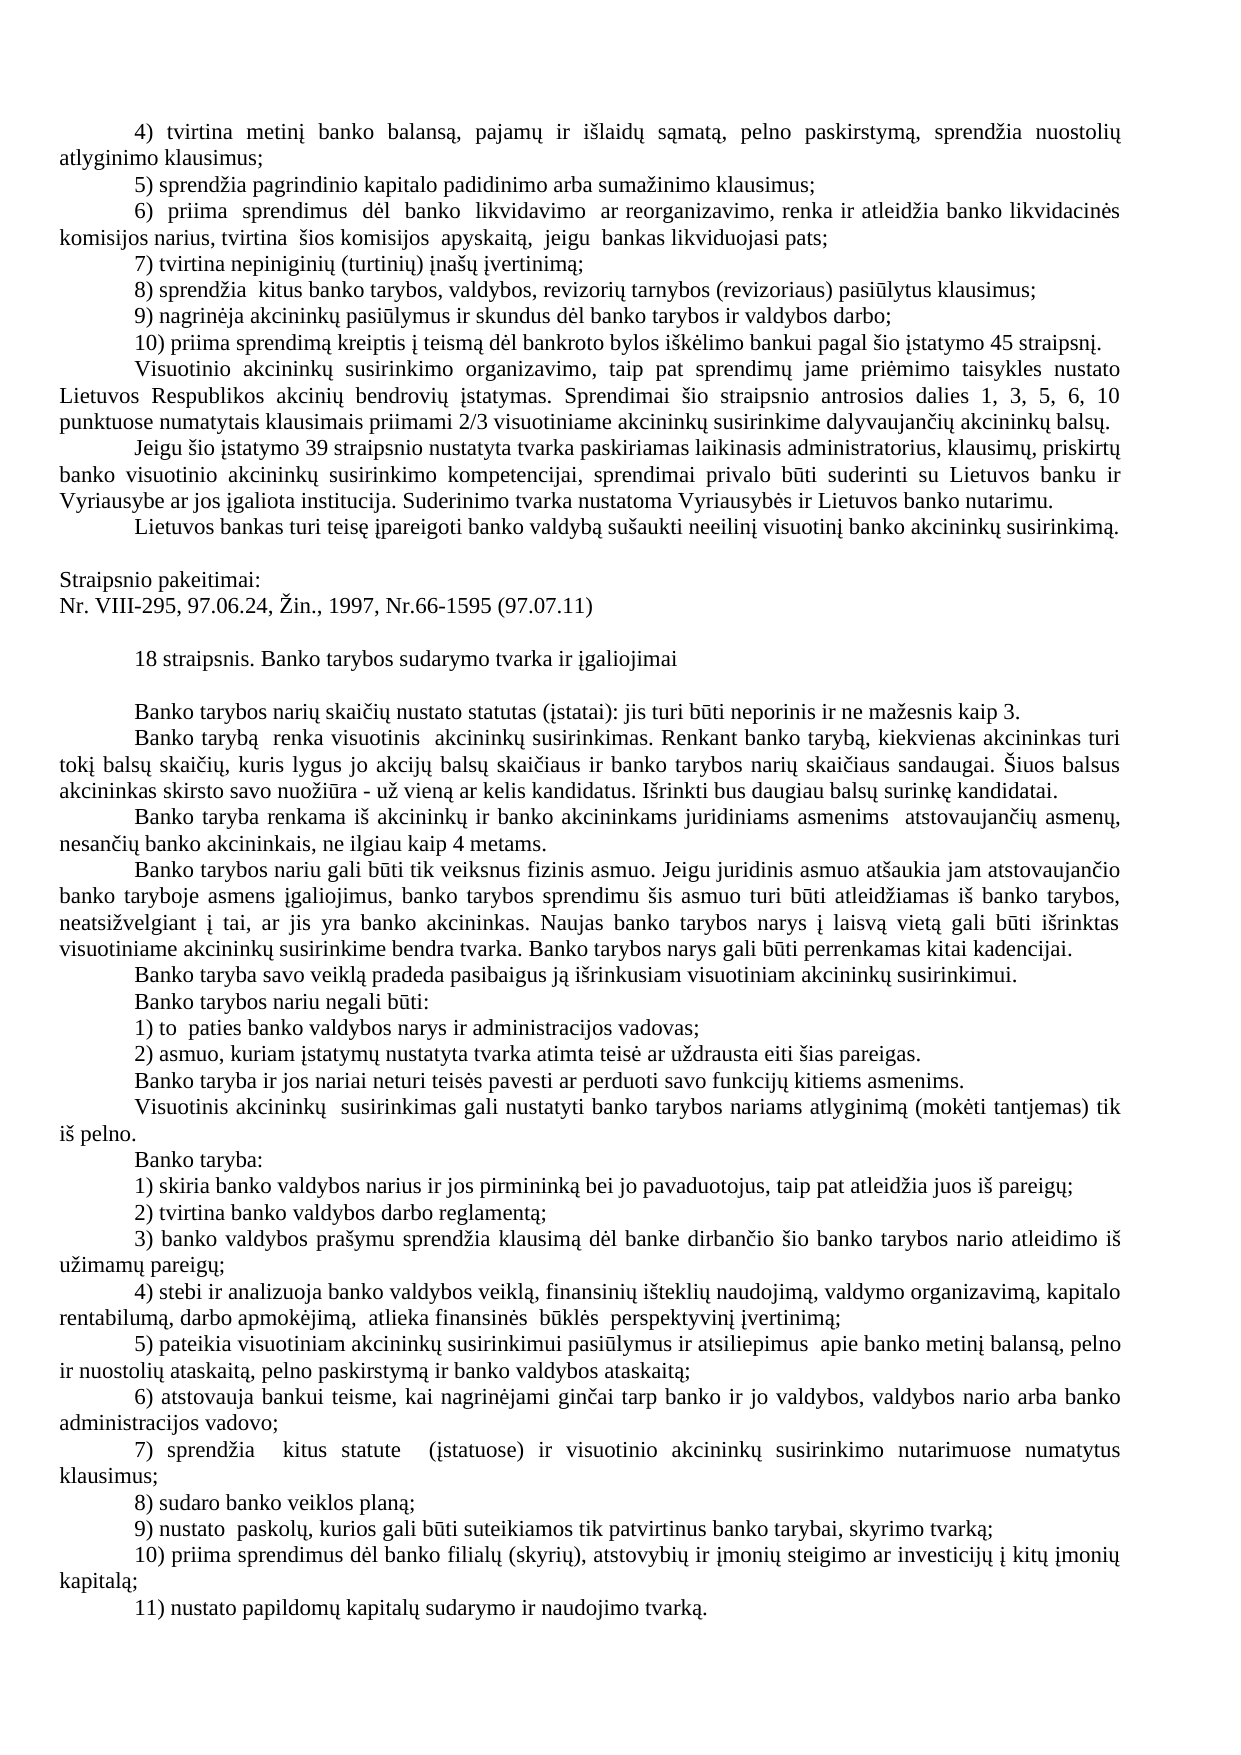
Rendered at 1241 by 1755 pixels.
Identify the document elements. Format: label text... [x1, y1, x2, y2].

text 2) tvirtina banko valdybos darbo reglamentą; [59, 1199, 1122, 1225]
text 5) sprendžia pagrindinio kapitalo padidinimo arba sumažinimo klausimus; [59, 171, 1122, 197]
text 4) stebi ir analizuoja banko valdybos veiklą, finansinių išteklių naudojimą, valdymo organizavimą, kapitalo rentabilumą, darbo apmokėjimą, atlieka finansinės būklės perspektyvinį įvertinimą; [59, 1278, 1122, 1330]
text 2) asmuo, kuriam įstatymų nustatyta tvarka atimta teisė ar uždrausta eiti šias pareigas. [59, 1041, 1122, 1067]
text 1) to paties banko valdybos narys ir administracijos vadovas; [59, 1014, 1122, 1041]
text 5) pateikia visuotiniam akcininkų susirinkimui pasiūlymus ir atsiliepimus apie banko metinį balansą, pelno ir nuostolių ataskaitą, pelno paskirstymą ir banko valdybos ataskaitą; [59, 1330, 1122, 1383]
text 10) priima sprendimą kreiptis į teismą dėl bankroto bylos iškėlimo bankui pagal šio įstatymo 45 straipsnį. [59, 329, 1122, 355]
text 1) skiria banko valdybos narius ir jos pirmininką bei jo pavaduotojus, taip pat atleidžia juos iš pareigų; [59, 1172, 1122, 1199]
text Lietuvos bankas turi teisę įpareigoti banko valdybą sušaukti neeilinį visuotinį banko akcininkų susirinkimą. [59, 513, 1122, 540]
text Jeigu šio įstatymo 39 straipsnio nustatyta tvarka paskiriamas laikinasis administratorius, klausimų, priskirtų banko visuotinio akcininkų susirinkimo kompetencijai, sprendimai privalo būti suderinti su Lietuvos banku ir Vyriausybe ar jos įgaliota institucija. Suderinimo tvarka nustatoma Vyriausybės ir Lietuvos banko nutarimu. [59, 434, 1122, 513]
text Banko tarybą renka visuotinis akcininkų susirinkimas. Renkant banko tarybą, kiekvienas akcininkas turi tokį balsų skaičių, kuris lygus jo akcijų balsų skaičiaus ir banko tarybos narių skaičiaus sandaugai. Šiuos balsus akcininkas skirsto savo nuožiūra - už vieną ar kelis kandidatus. Išrinkti bus daugiau balsų surinkę kandidatai. [59, 724, 1122, 803]
text 10) priima sprendimus dėl banko filialų (skyrių), atstovybių ir įmonių steigimo ar investicijų į kitų įmonių kapitalą; [59, 1541, 1122, 1594]
text 4) tvirtina metinį banko balansą, pajamų ir išlaidų sąmatą, pelno paskirstymą, sprendžia nuostolių atlyginimo klausimus; [59, 118, 1122, 171]
text Banko taryba: [59, 1146, 1122, 1172]
text 6) priima sprendimus dėl banko likvidavimo ar reorganizavimo, renka ir atleidžia banko likvidacinės komisijos narius, tvirtina šios komisijos apyskaitą, jeigu bankas likviduojasi pats; [59, 197, 1122, 250]
text Banko taryba savo veiklą pradeda pasibaigus ją išrinkusiam visuotiniam akcininkų susirinkimui. [59, 961, 1122, 988]
text Banko tarybos nariu gali būti tik veiksnus fizinis asmuo. Jeigu juridinis asmuo atšaukia jam atstovaujančio banko taryboje asmens įgaliojimus, banko tarybos sprendimu šis asmuo turi būti atleidžiamas iš banko tarybos, neatsižvelgiant į tai, ar jis yra banko akcininkas. Naujas banko tarybos narys į laisvą vietą gali būti išrinktas visuotiniame akcininkų susirinkime bendra tvarka. Banko tarybos narys gali būti perrenkamas kitai kadencijai. [59, 856, 1122, 961]
text 11) nustato papildomų kapitalų sudarymo ir naudojimo tvarką. [59, 1594, 1122, 1620]
text Banko taryba ir jos nariai neturi teisės pavesti ar perduoti savo funkcijų kitiems asmenims. [59, 1067, 1122, 1093]
text Visuotinio akcininkų susirinkimo organizavimo, taip pat sprendimų jame priėmimo taisykles nustato Lietuvos Respublikos akcinių bendrovių įstatymas. Sprendimai šio straipsnio antrosios dalies 1, 3, 5, 6, 10 punktuose numatytais klausimais priimami 2/3 visuotiniame akcininkų susirinkime dalyvaujančių akcininkų balsų. [59, 355, 1122, 434]
text Straipsnio pakeitimai: [59, 566, 1122, 592]
text 8) sudaro banko veiklos planą; [59, 1488, 1122, 1515]
text 7) sprendžia kitus statute (įstatuose) ir visuotinio akcininkų susirinkimo nutarimuose numatytus klausimus; [59, 1436, 1122, 1488]
text 7) tvirtina nepiniginių (turtinių) įnašų įvertinimą; [59, 250, 1122, 276]
text 9) nustato paskolų, kurios gali būti suteikiamos tik patvirtinus banko tarybai, skyrimo tvarką; [59, 1515, 1122, 1541]
text 3) banko valdybos prašymu sprendžia klausimą dėl banke dirbančio šio banko tarybos nario atleidimo iš užimamų pareigų; [59, 1225, 1122, 1278]
text 18 straipsnis. Banko tarybos sudarymo tvarka ir įgaliojimai [59, 645, 1122, 672]
text 8) sprendžia kitus banko tarybos, valdybos, revizorių tarnybos (revizoriaus) pasiūlytus klausimus; [59, 276, 1122, 303]
text Banko taryba renkama iš akcininkų ir banko akcininkams juridiniams asmenims atstovaujančių asmenų, nesančių banko akcininkais, ne ilgiau kaip 4 metams. [59, 803, 1122, 856]
text Banko tarybos nariu negali būti: [59, 988, 1122, 1014]
text Banko tarybos narių skaičių nustato statutas (įstatai): jis turi būti neporinis ir ne mažesnis kaip 3. [59, 698, 1122, 724]
text 6) atstovauja bankui teisme, kai nagrinėjami ginčai tarp banko ir jo valdybos, valdybos nario arba banko administracijos vadovo; [59, 1383, 1122, 1436]
text Nr. VIII-295, 97.06.24, Žin., 1997, Nr.66-1595 (97.07.11) [59, 592, 1122, 619]
text Visuotinis akcininkų susirinkimas gali nustatyti banko tarybos nariams atlyginimą (mokėti tantjemas) tik iš pelno. [59, 1093, 1122, 1146]
text 9) nagrinėja akcininkų pasiūlymus ir skundus dėl banko tarybos ir valdybos darbo; [59, 303, 1122, 329]
